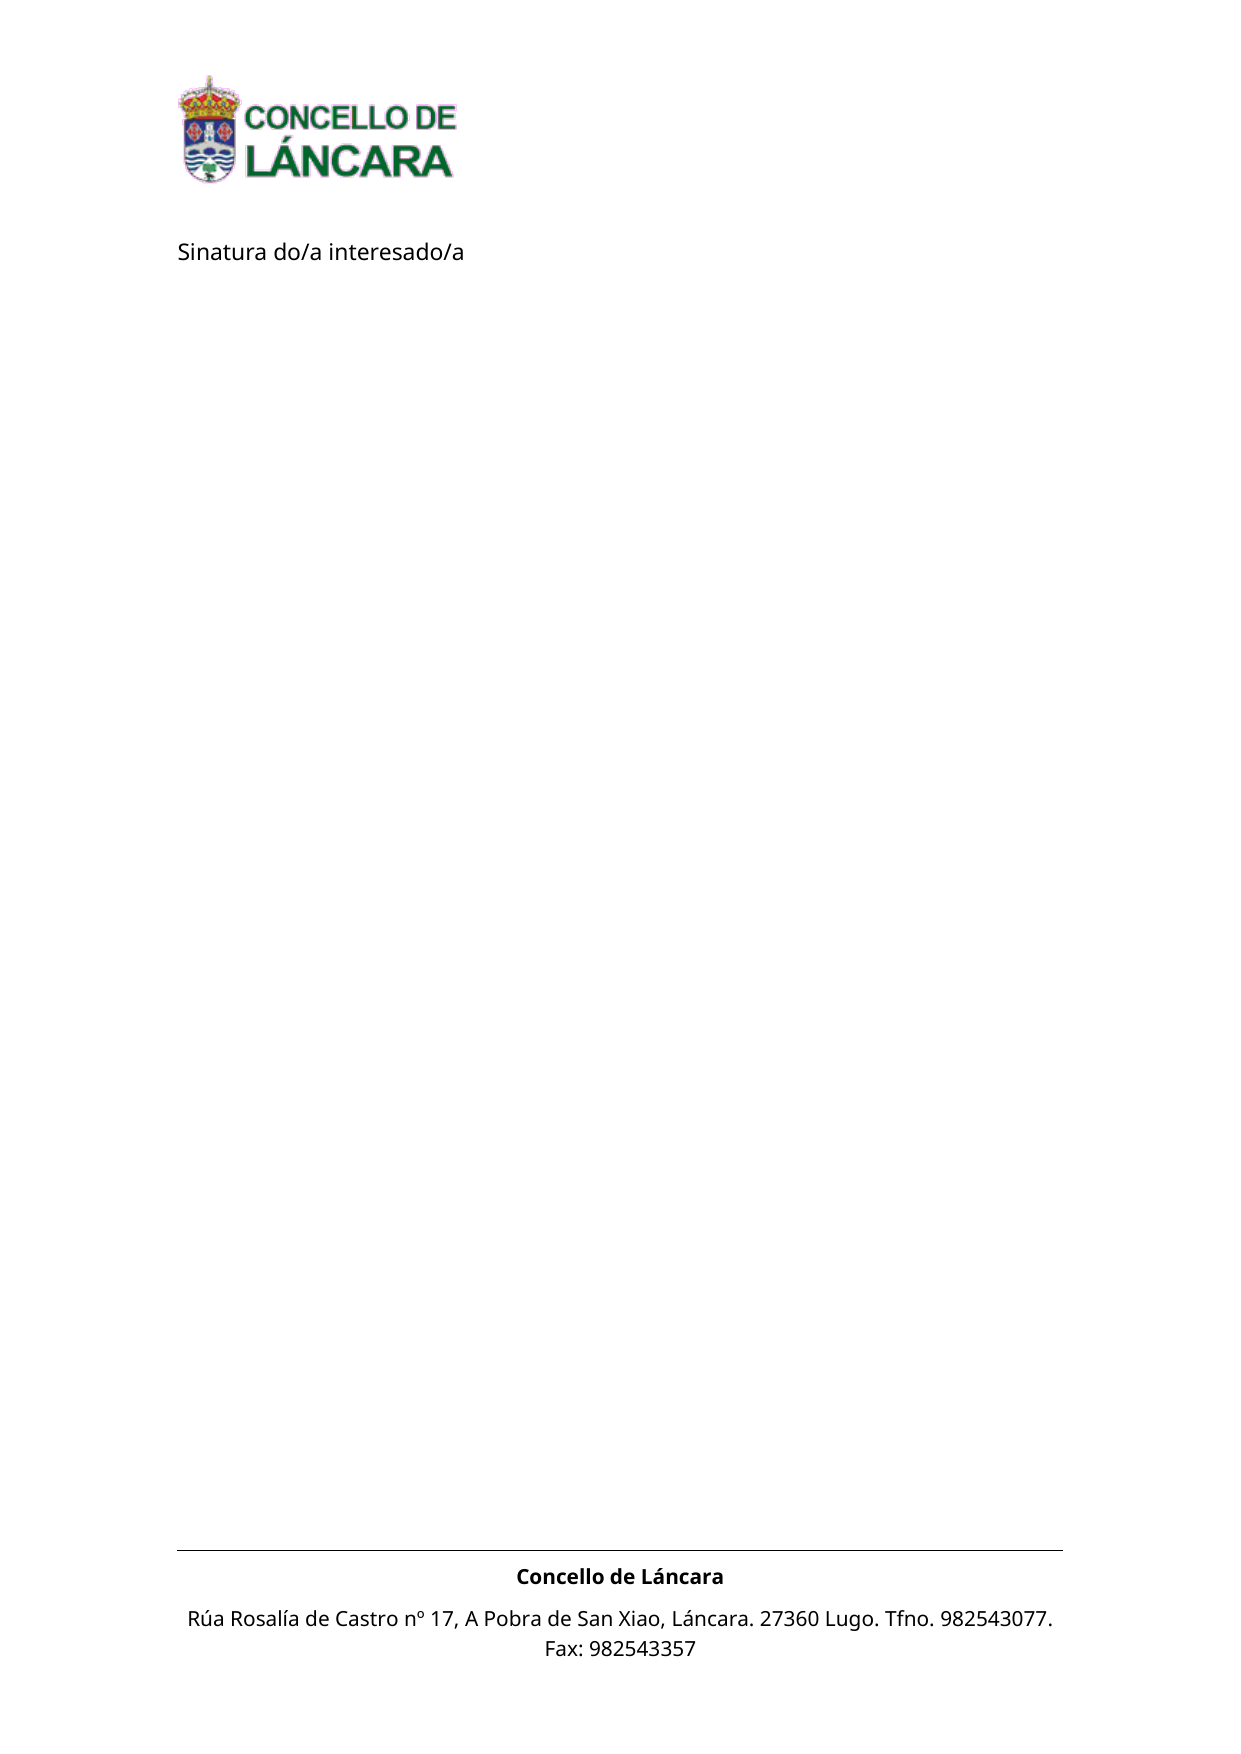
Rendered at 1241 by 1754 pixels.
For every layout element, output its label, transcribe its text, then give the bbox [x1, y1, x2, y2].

text Sinatura do/a interesado/a [177, 236, 1063, 267]
picture [177, 73, 464, 189]
